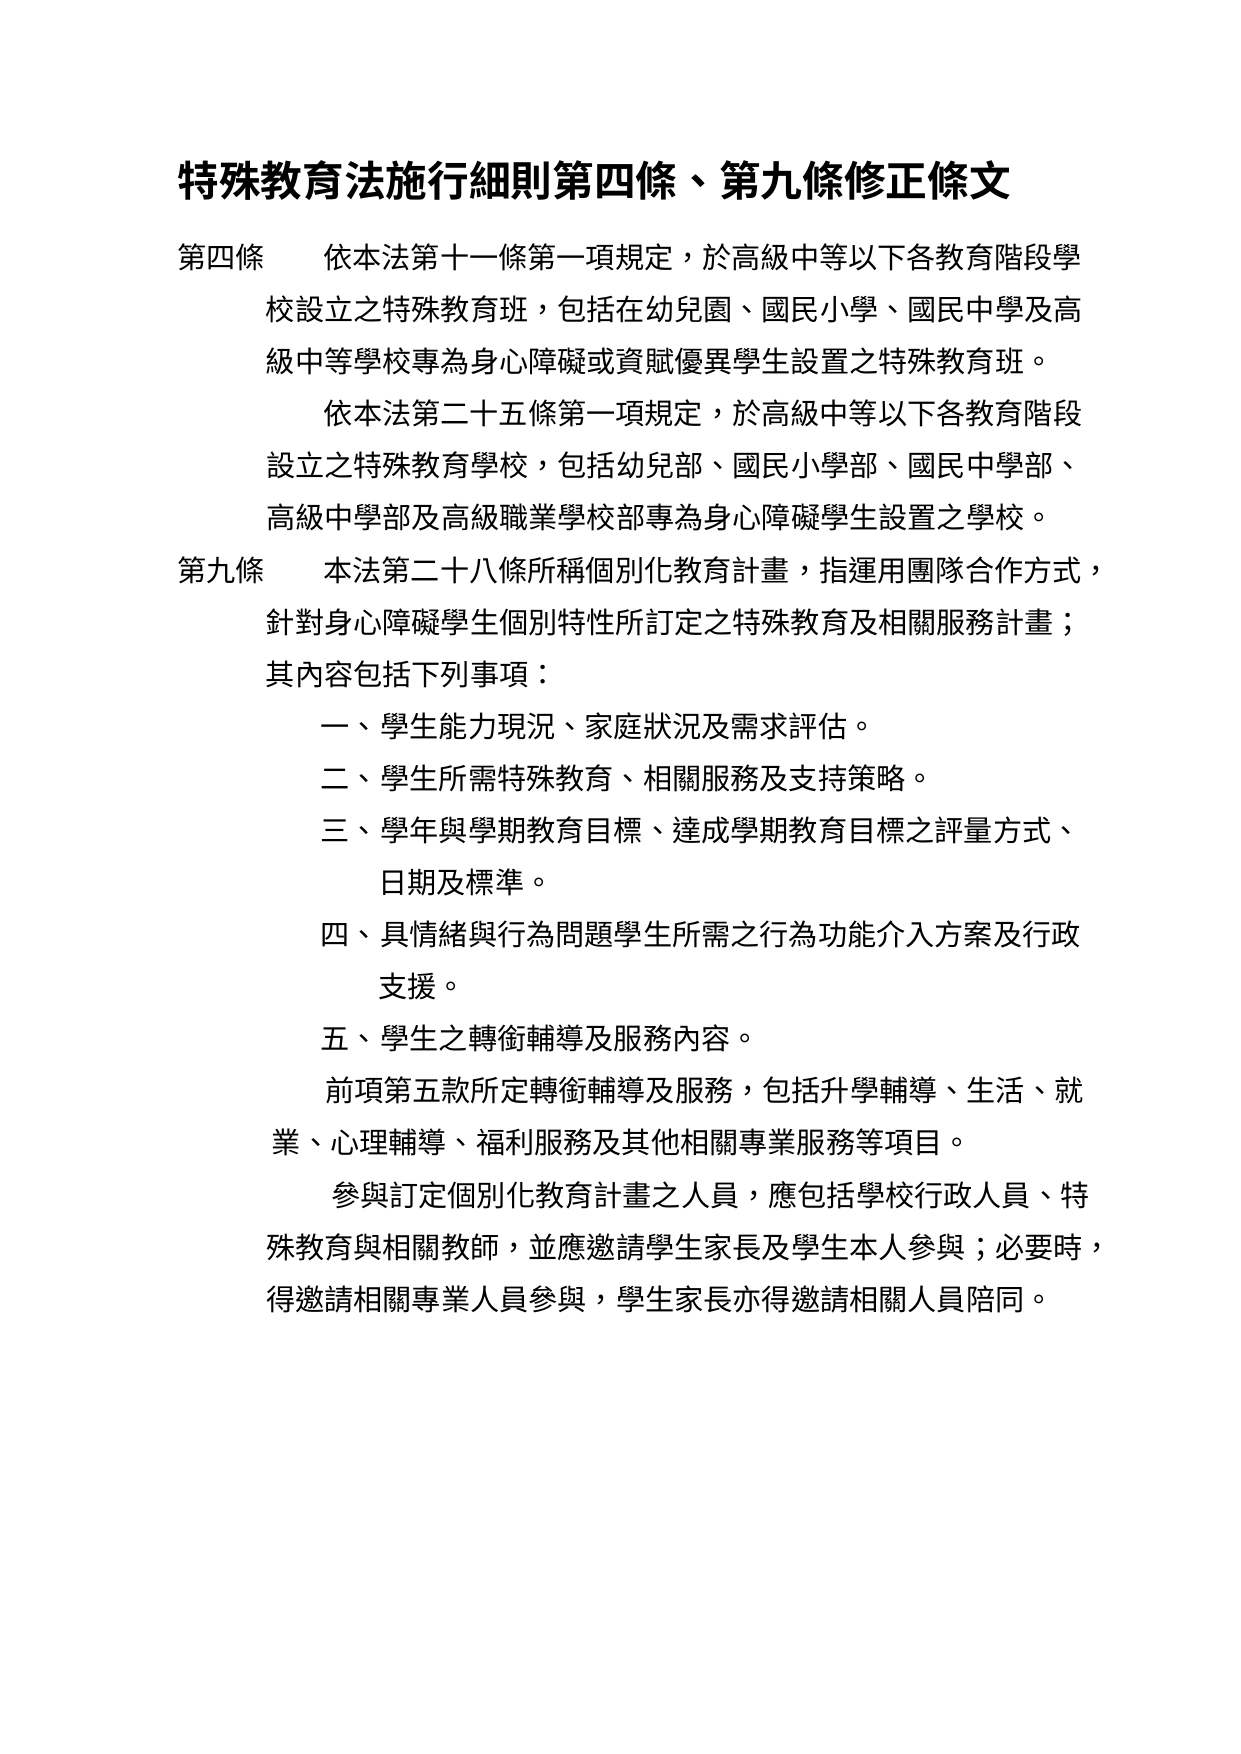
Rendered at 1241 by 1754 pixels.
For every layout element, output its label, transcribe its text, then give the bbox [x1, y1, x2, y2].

text 第四條 依本法第十一條第一項規定，於高級中等以下各教育階段學校設立之特殊教育班，包括在幼兒園、國民小學、國民中學及高級中等學校專為身心障礙或資賦優異學生設置之特殊教育班。 [177, 227, 1093, 383]
text 第九條 本法第二十八條所稱個別化教育計畫，指運用團隊合作方式，針對身心障礙學生個別特性所訂定之特殊教育及相關服務計畫；其內容包括下列事項： [177, 539, 1093, 696]
list 具情緒與行為問題學生所需之行為功能介入方案及行政支援。 [378, 904, 1092, 1008]
text 特殊教育法施行細則第四條、第九條修正條文 [177, 148, 1092, 208]
list 學生能力現況、家庭狀況及需求評估。 [295, 696, 1092, 748]
list 學生之轉銜輔導及服務內容。 [378, 1008, 1092, 1060]
text 前項第五款所定轉銜輔導及服務，包括升學輔導、生活、就業、心理輔導、福利服務及其他相關專業服務等項目。 [272, 1060, 1092, 1164]
list 學生所需特殊教育、相關服務及支持策略。 [295, 748, 1092, 800]
list 學年與學期教育目標、達成學期教育目標之評量方式、日期及標準。 [378, 800, 1092, 904]
text 參與訂定個別化教育計畫之人員，應包括學校行政人員、特殊教育與相關教師，並應邀請學生家長及學生本人參與；必要時，得邀請相關專業人員參與，學生家長亦得邀請相關人員陪同。 [266, 1164, 1092, 1321]
text 依本法第二十五條第一項規定，於高級中等以下各教育階段設立之特殊教育學校，包括幼兒部、國民小學部、國民中學部、高級中學部及高級職業學校部專為身心障礙學生設置之學校。 [236, 383, 1092, 539]
